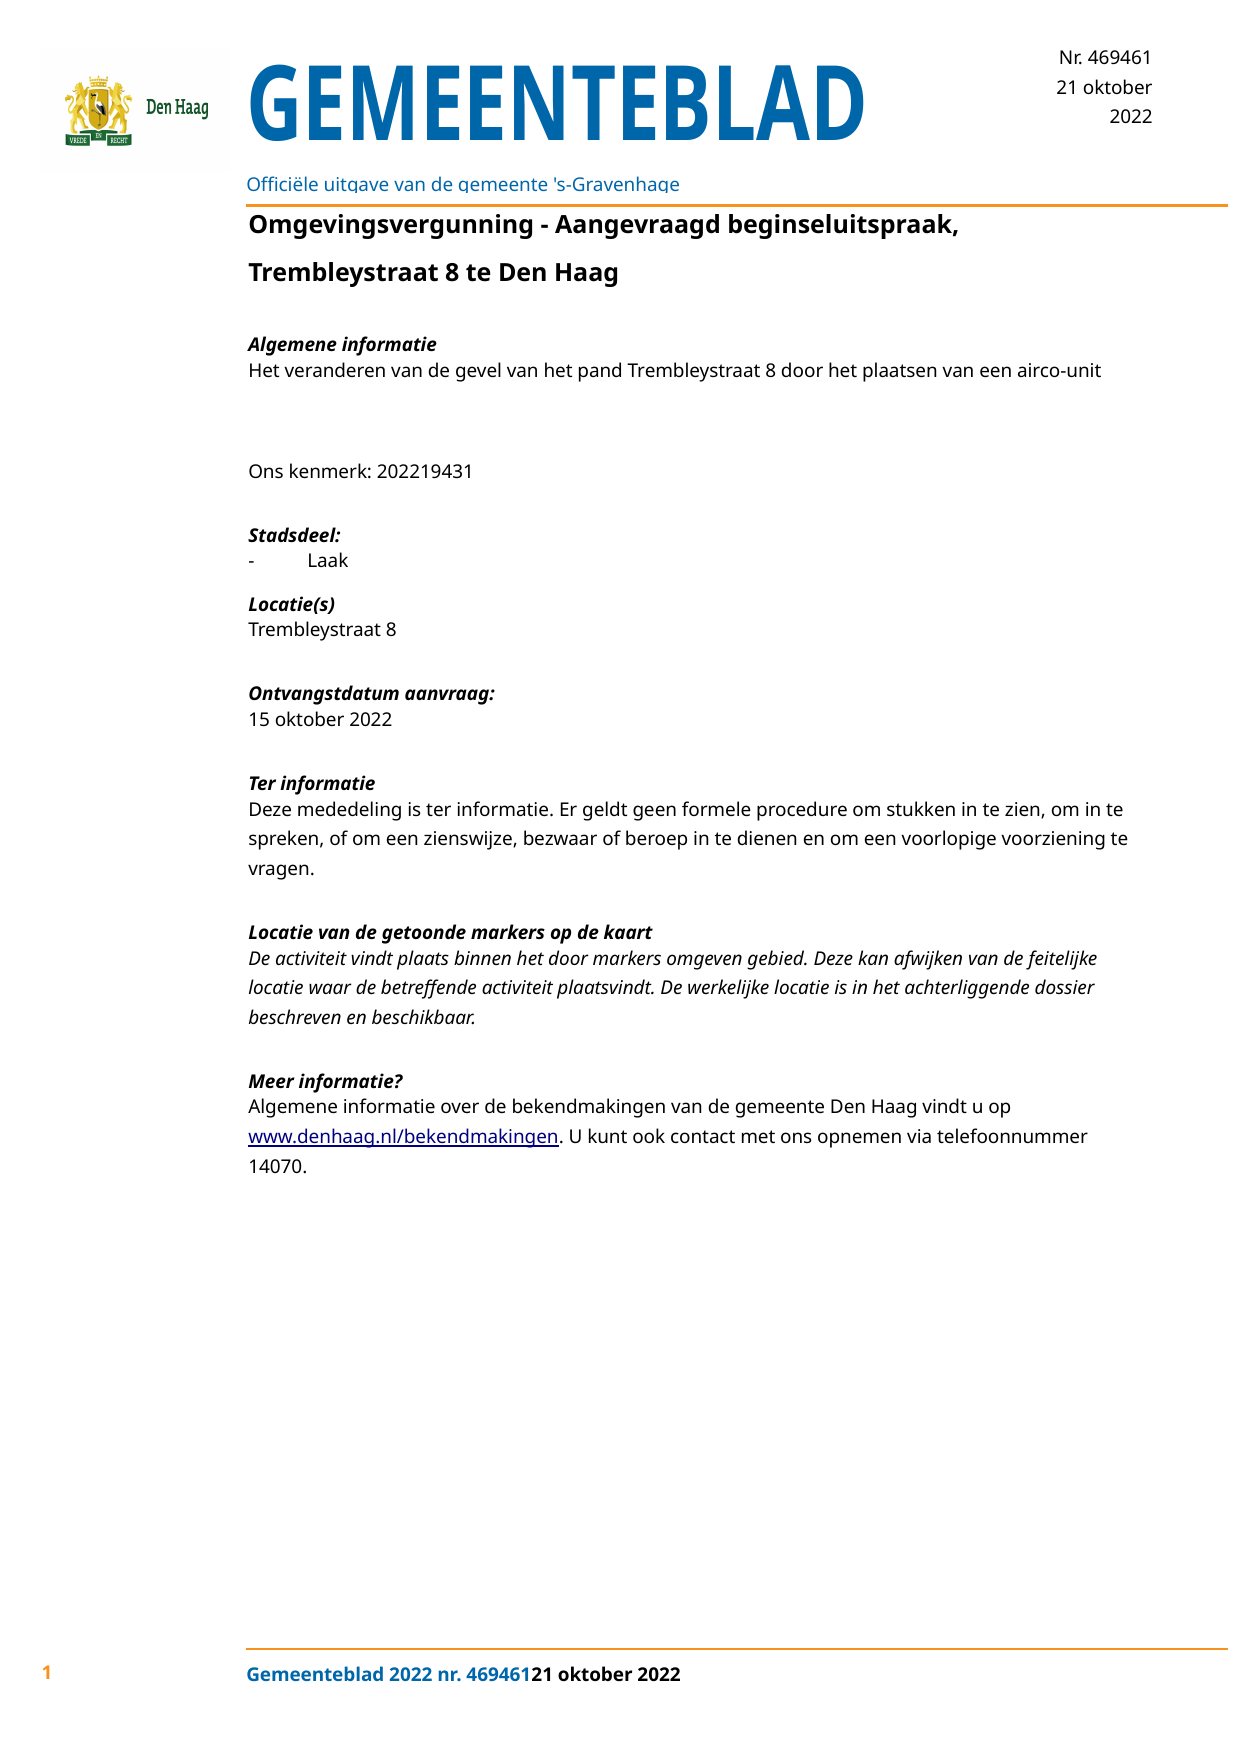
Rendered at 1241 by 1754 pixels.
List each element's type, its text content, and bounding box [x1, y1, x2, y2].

text Locatie(s) [248, 591, 1152, 617]
text Meer informatie? [248, 1068, 1152, 1094]
text 15 oktober 2022 [248, 706, 1152, 732]
text Omgevingsvergunning - Aangevraagd beginseluitspraak, Trembleystraat 8 te Den Haag [248, 207, 1152, 288]
text Locatie van de getoonde markers op de kaart [248, 919, 1152, 945]
text Ontvangstdatum aanvraag: [248, 681, 1152, 706]
text Deze mededeling is ter informatie. Er geldt geen formele procedure om stukken in te zien, om in te spreken, of om een zienswijze, bezwaar of beroep in te dienen en om een voorlopige voorziening te vragen. [248, 796, 1152, 881]
text Het veranderen van de gevel van het pand Trembleystraat 8 door het plaatsen van een airco-unit [248, 357, 1152, 383]
picture [41, 47, 231, 172]
text De activiteit vindt plaats binnen het door markers omgeven gebied. Deze kan afwijken van de feitelijke locatie waar de betreffende activiteit plaatsvindt. De werkelijke locatie is in het achterliggende dossier beschreven en beschikbaar. [248, 945, 1152, 1030]
text Ter informatie [248, 770, 1152, 796]
text Algemene informatie [248, 331, 1152, 357]
text Ons kenmerk: 202219431 [248, 458, 1152, 484]
list Laak [248, 548, 1152, 573]
text Algemene informatie over de bekendmakingen van de gemeente Den Haag vindt u op www.denhaag.nl/bekendmakingen. U kunt ook contact met ons opnemen via telefoonnummer 14070. [248, 1094, 1152, 1178]
text Trembleystraat 8 [248, 617, 1152, 642]
text Stadsdeel: [248, 522, 1152, 548]
